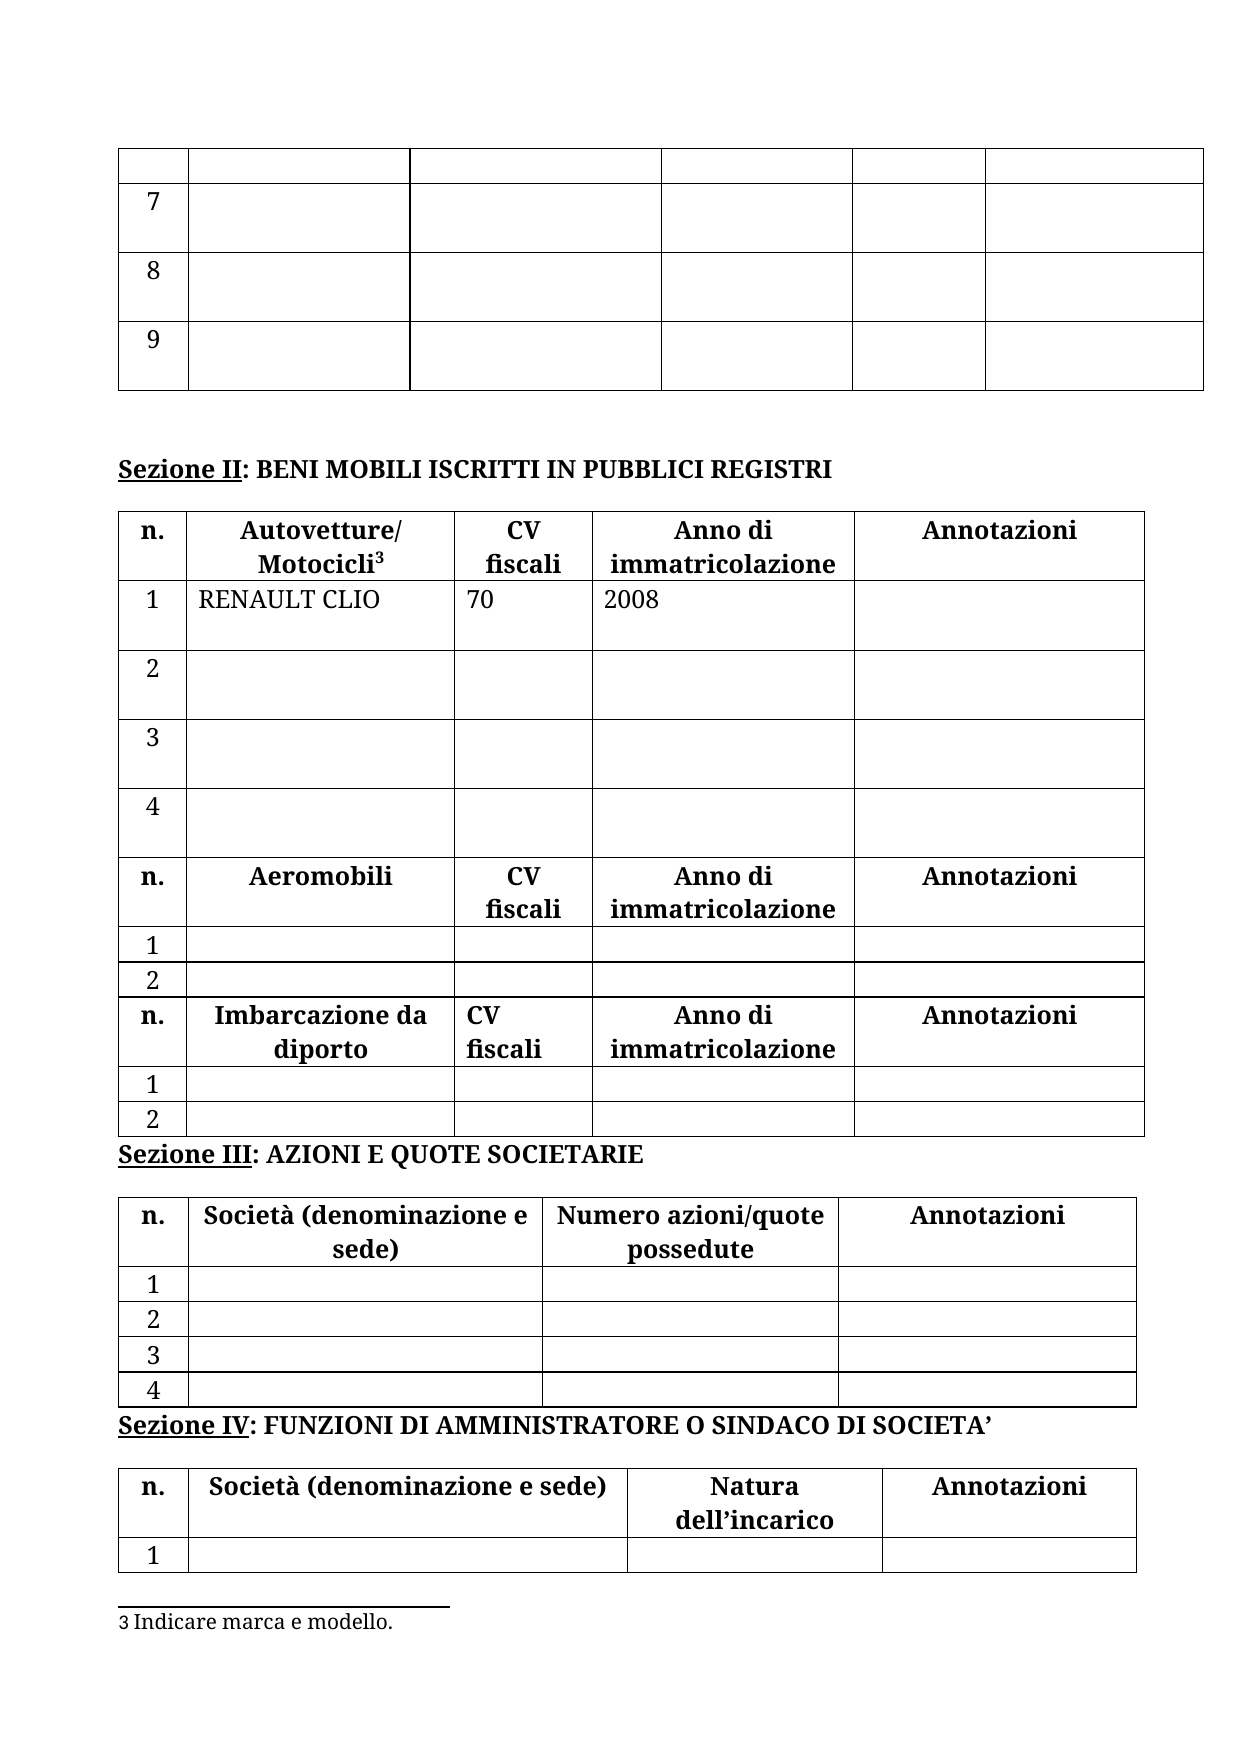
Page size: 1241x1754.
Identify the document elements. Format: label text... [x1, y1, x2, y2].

table_cell [839, 1267, 1136, 1301]
table_cell 7 [119, 184, 188, 252]
table_cell Anno di immatricolazione [593, 858, 854, 926]
table_cell [662, 184, 852, 252]
table_cell RENAULT CLIO [187, 581, 454, 649]
table_header Autovetture/Motocicli [187, 512, 454, 580]
table_cell [853, 253, 985, 321]
table_cell [855, 1102, 1144, 1136]
table_cell [853, 149, 985, 183]
table_cell 70 [455, 581, 592, 649]
table_header n. [119, 1469, 188, 1537]
table_cell [855, 720, 1144, 788]
table_cell 2 [119, 1102, 186, 1136]
table_cell 9 [119, 322, 188, 390]
table_cell 3 [119, 720, 186, 788]
table_cell [839, 1337, 1136, 1371]
table_header Annotazioni [839, 1198, 1136, 1266]
table_header Annotazioni [883, 1469, 1136, 1537]
table_cell [189, 1302, 542, 1336]
table_cell [593, 1102, 854, 1136]
table_cell [662, 322, 852, 390]
table_cell [593, 963, 854, 996]
table_cell [455, 720, 592, 788]
table_cell [662, 149, 852, 183]
table_header Numero azioni/quote possedute [543, 1198, 838, 1266]
table_cell [455, 1067, 592, 1101]
table_cell [189, 1337, 542, 1371]
table_cell Annotazioni [855, 998, 1144, 1066]
table_cell 1 [119, 1538, 188, 1572]
table_cell [411, 253, 661, 321]
table_cell [189, 1373, 542, 1406]
table_cell [189, 1267, 542, 1301]
text Sezione III: AZIONI E QUOTE SOCIETARIE [118, 1137, 1122, 1171]
table_cell [189, 1538, 627, 1572]
table_cell [543, 1337, 838, 1371]
table_cell [839, 1302, 1136, 1336]
text Sezione IV: FUNZIONI DI AMMINISTRATORE O SINDACO DI SOCIETA’ [118, 1408, 1122, 1442]
table_header Società (denominazione e sede) [189, 1198, 542, 1266]
table_cell CV fiscali [455, 998, 592, 1066]
table_cell [543, 1373, 838, 1406]
table_cell [593, 720, 854, 788]
table_cell [662, 253, 852, 321]
table_cell n. [119, 998, 186, 1066]
table_cell [855, 963, 1144, 996]
table_cell [853, 184, 985, 252]
table_cell [189, 253, 409, 321]
table_header Società (denominazione e sede) [189, 1469, 627, 1537]
text Sezione II: BENI MOBILI ISCRITTI IN PUBBLICI REGISTRI [118, 451, 1122, 485]
table_cell [543, 1302, 838, 1336]
table_cell [189, 149, 409, 183]
table_cell 1 [119, 1067, 186, 1101]
table_cell 2 [119, 651, 186, 719]
table_header CV fiscali [455, 512, 592, 580]
table_header Anno di immatricolazione [593, 512, 854, 580]
table_cell [593, 651, 854, 719]
table_cell [986, 184, 1203, 252]
table_header Annotazioni [855, 512, 1144, 580]
table_cell [593, 1067, 854, 1101]
table_cell [411, 149, 661, 183]
table_cell 4 [119, 1373, 188, 1406]
table_cell CV fiscali [455, 858, 592, 926]
table_cell [411, 184, 661, 252]
table_cell [986, 253, 1203, 321]
table_cell [628, 1538, 882, 1572]
table_cell [986, 322, 1203, 390]
table_cell [187, 651, 454, 719]
table_cell n. [119, 858, 186, 926]
table_cell [455, 927, 592, 961]
table_header n. [119, 1198, 188, 1266]
table_cell Imbarcazione da diporto [187, 998, 454, 1066]
table_cell 1 [119, 1267, 188, 1301]
table_cell 8 [119, 253, 188, 321]
table_cell [855, 927, 1144, 961]
table_cell [855, 651, 1144, 719]
table_cell 3 [119, 1337, 188, 1371]
table_cell Anno di immatricolazione [593, 998, 854, 1066]
table_cell [883, 1538, 1136, 1572]
table_cell [986, 149, 1203, 183]
table_cell 1 [119, 927, 186, 961]
table_cell [455, 789, 592, 857]
table_cell [187, 963, 454, 996]
table_cell 2 [119, 1302, 188, 1336]
table_cell [187, 1067, 454, 1101]
table_cell Annotazioni [855, 858, 1144, 926]
table_cell [455, 963, 592, 996]
table_cell [411, 322, 661, 390]
table_cell 2008 [593, 581, 854, 649]
table_cell 1 [119, 581, 186, 649]
table_cell [187, 1102, 454, 1136]
table_cell [593, 927, 854, 961]
table_cell [543, 1267, 838, 1301]
table_cell [119, 149, 188, 183]
table_cell [853, 322, 985, 390]
table_header Natura dell’incarico [628, 1469, 882, 1537]
table_cell [187, 720, 454, 788]
table_cell Aeromobili [187, 858, 454, 926]
table_cell [455, 1102, 592, 1136]
table_cell [855, 789, 1144, 857]
table_cell 4 [119, 789, 186, 857]
table_cell [187, 927, 454, 961]
table_cell 2 [119, 963, 186, 996]
table_cell [189, 184, 409, 252]
table_cell [187, 789, 454, 857]
table_cell [855, 1067, 1144, 1101]
table_header n. [119, 512, 186, 580]
table_cell [455, 651, 592, 719]
table_cell [189, 322, 409, 390]
table_cell [839, 1373, 1136, 1406]
table_cell [855, 581, 1144, 649]
table_cell [593, 789, 854, 857]
